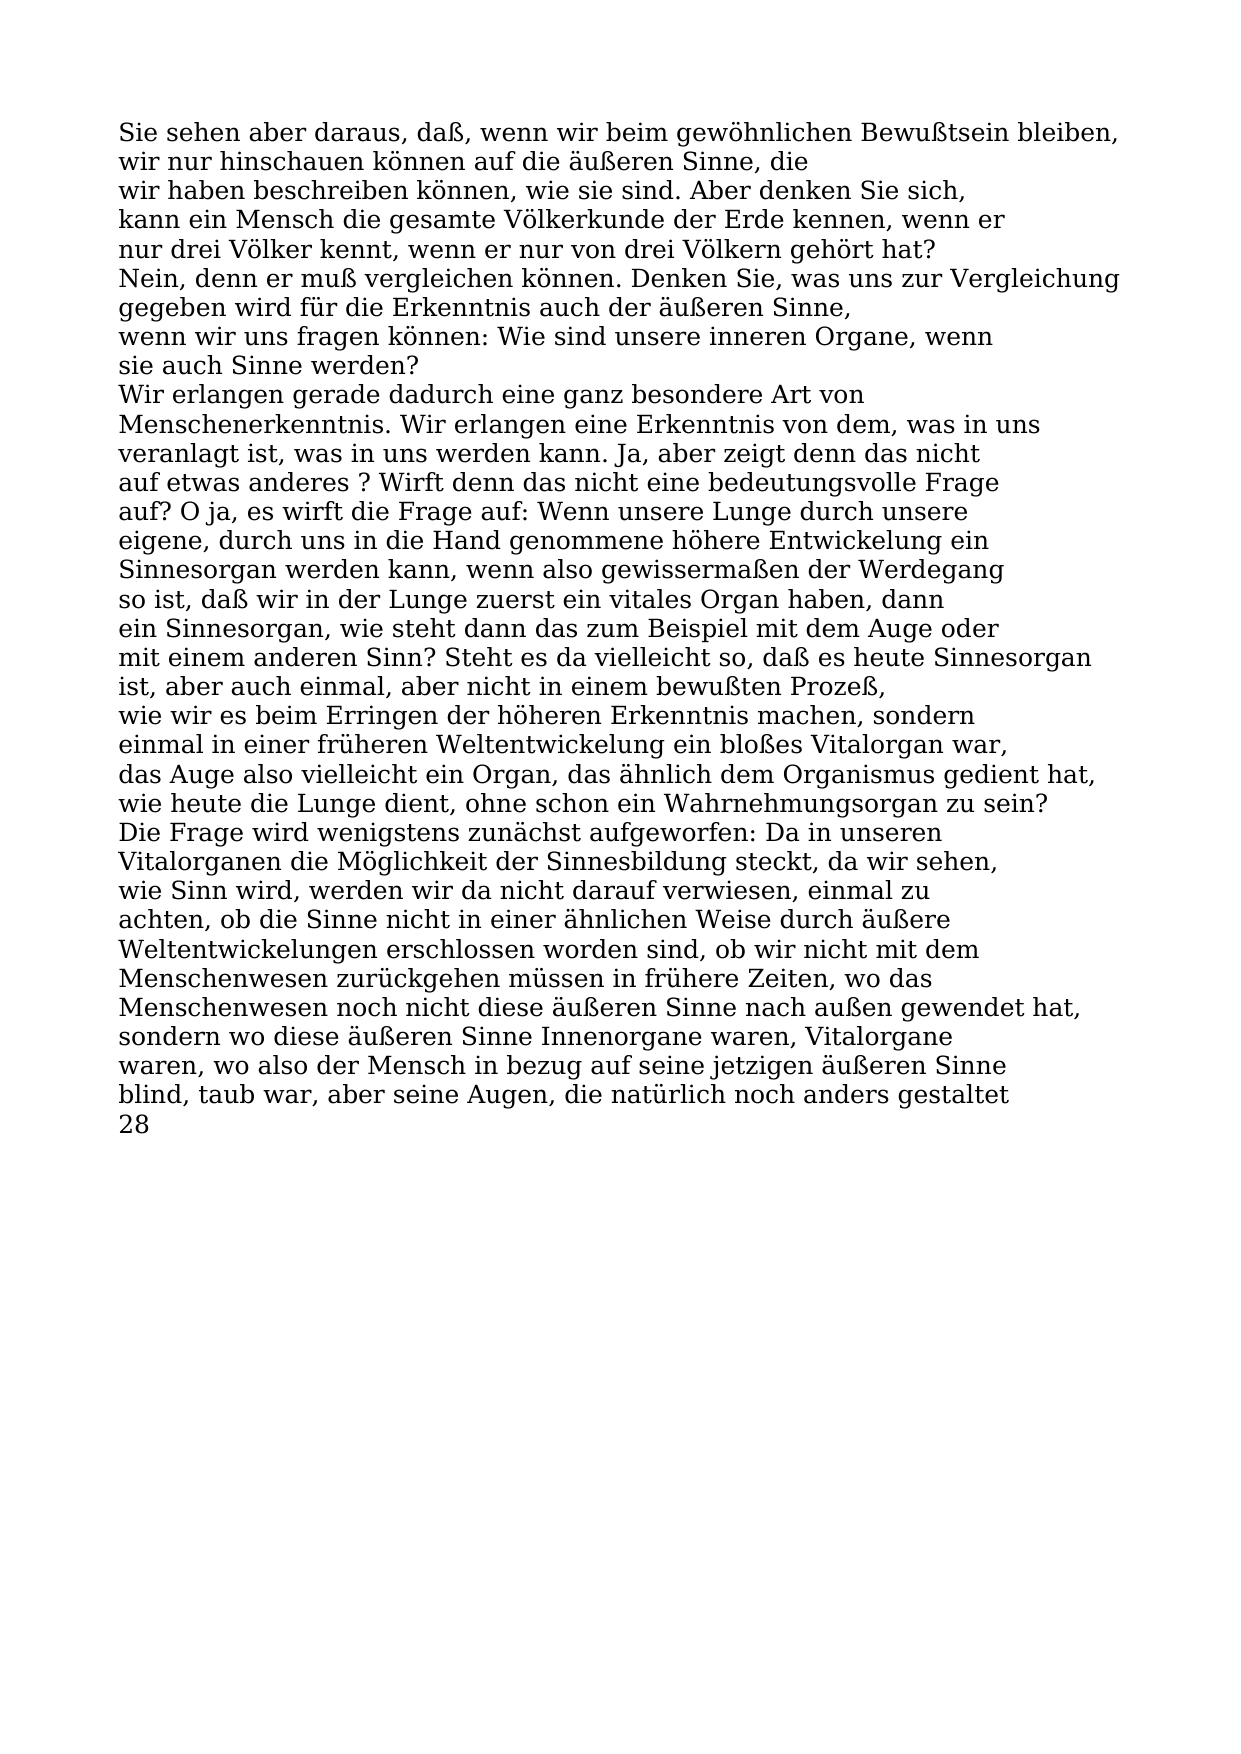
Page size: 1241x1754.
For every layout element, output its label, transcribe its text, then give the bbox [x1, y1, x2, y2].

text Vitalorganen die Möglichkeit der Sinnesbildung steckt, da wir sehen, [118, 847, 1122, 876]
text eigene, durch uns in die Hand genommene höhere Entwickelung ein [118, 526, 1122, 556]
text sondern wo diese äußeren Sinne Innenorgane waren, Vitalorgane [118, 1022, 1122, 1051]
text einmal in einer früheren Weltentwickelung ein bloßes Vitalorgan war, [118, 731, 1122, 760]
text Weltentwickelungen erschlossen worden sind, ob wir nicht mit dem [118, 935, 1122, 964]
text wie wir es beim Erringen der höheren Erkenntnis machen, sondern [118, 701, 1122, 731]
text mit einem anderen Sinn? Steht es da vielleicht so, daß es heute Sinnesorgan ist, aber auch einmal, aber nicht in einem bewußten Prozeß, [118, 643, 1122, 701]
text 28 [118, 1110, 1122, 1139]
text sie auch Sinne werden? [118, 351, 1122, 381]
text Die Frage wird wenigstens zunächst aufgeworfen: Da in unseren [118, 818, 1122, 847]
text veranlagt ist, was in uns werden kann. Ja, aber zeigt denn das nicht [118, 439, 1122, 468]
text wir haben beschreiben können, wie sie sind. Aber denken Sie sich, [118, 176, 1122, 206]
text Nein, denn er muß vergleichen können. Denken Sie, was uns zur Vergleichung gegeben wird für die Erkenntnis auch der äußeren Sinne, [118, 264, 1122, 322]
text Wir erlangen gerade dadurch eine ganz besondere Art von Menschenerkenntnis. Wir erlangen eine Erkenntnis von dem, was in uns [118, 381, 1122, 439]
text Menschenwesen zurückgehen müssen in frühere Zeiten, wo das Menschenwesen noch nicht diese äußeren Sinne nach außen gewendet hat, [118, 964, 1122, 1022]
text waren, wo also der Mensch in bezug auf seine jetzigen äußeren Sinne [118, 1051, 1122, 1081]
text auf etwas anderes ? Wirft denn das nicht eine bedeutungsvolle Frage [118, 468, 1122, 497]
text ein Sinnesorgan, wie steht dann das zum Beispiel mit dem Auge oder [118, 614, 1122, 643]
text auf? O ja, es wirft die Frage auf: Wenn unsere Lunge durch unsere [118, 497, 1122, 526]
text so ist, daß wir in der Lunge zuerst ein vitales Organ haben, dann [118, 585, 1122, 614]
text wenn wir uns fragen können: Wie sind unsere inneren Organe, wenn [118, 322, 1122, 351]
text Sie sehen aber daraus, daß, wenn wir beim gewöhnlichen Bewußtsein bleiben, wir nur hinschauen können auf die äußeren Sinne, die [118, 118, 1122, 176]
text kann ein Mensch die gesamte Völkerkunde der Erde kennen, wenn er [118, 206, 1122, 235]
text wie Sinn wird, werden wir da nicht darauf verwiesen, einmal zu [118, 876, 1122, 906]
text das Auge also vielleicht ein Organ, das ähnlich dem Organismus gedient hat, wie heute die Lunge dient, ohne schon ein Wahrnehmungsorgan zu sein? [118, 760, 1122, 818]
text Sinnesorgan werden kann, wenn also gewissermaßen der Werdegang [118, 556, 1122, 585]
text blind, taub war, aber seine Augen, die natürlich noch anders gestaltet [118, 1081, 1122, 1110]
text nur drei Völker kennt, wenn er nur von drei Völkern gehört hat? [118, 235, 1122, 264]
text achten, ob die Sinne nicht in einer ähnlichen Weise durch äußere [118, 906, 1122, 935]
